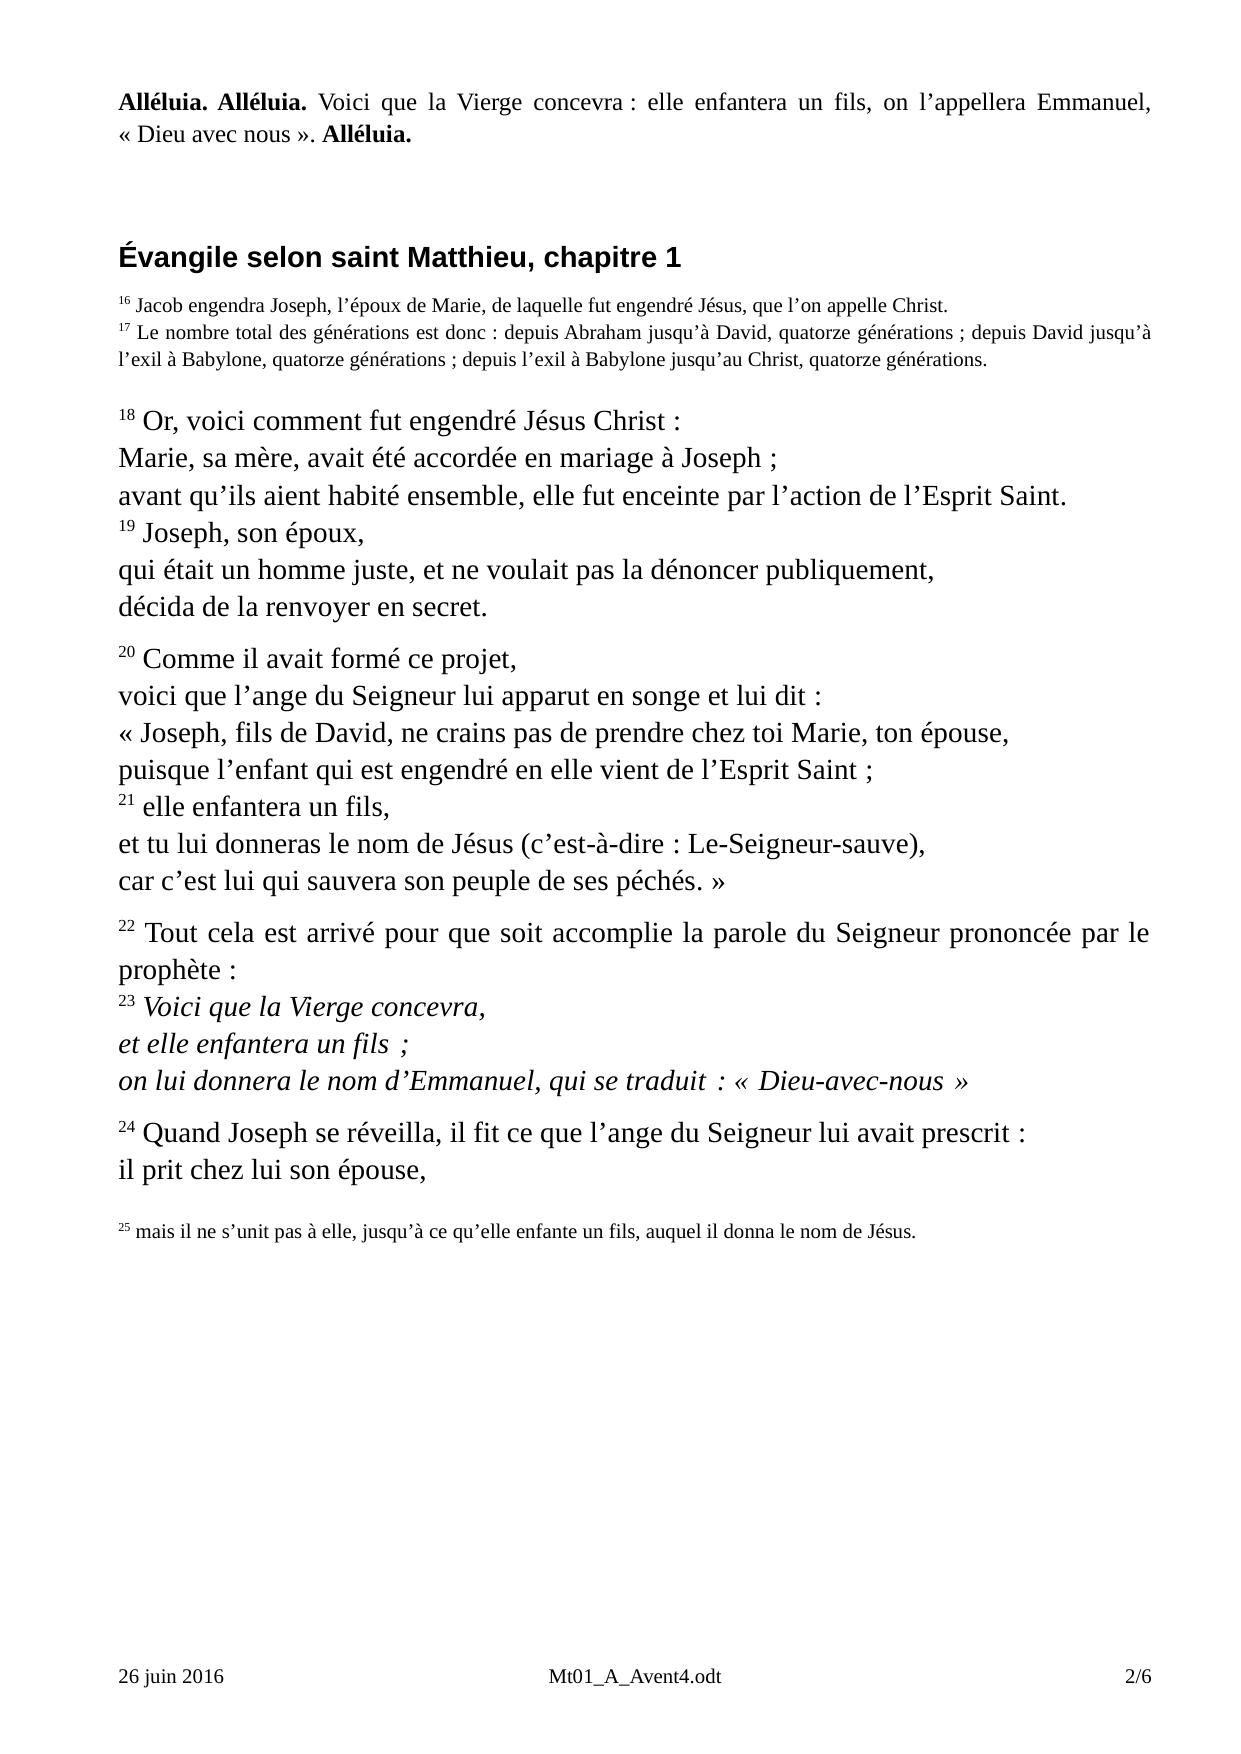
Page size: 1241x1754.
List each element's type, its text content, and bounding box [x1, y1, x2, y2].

text car c’est lui qui sauvera son peuple de ses péchés. » [118, 864, 1152, 897]
text et tu lui donneras le nom de Jésus (c’est-à-dire : Le-Seigneur-sauve), [118, 827, 1152, 860]
text voici que l’ange du Seigneur lui apparut en songe et lui dit : [118, 679, 1152, 711]
text 22 Tout cela est arrivé pour que soit accomplie la parole du Seigneur prononcée par le prophète : [118, 916, 1152, 986]
text 16 Jacob engendra Joseph, l’époux de Marie, de laquelle fut engendré Jésus, que l’on appelle Christ. [118, 294, 1152, 317]
text qui était un homme juste, et ne voulait pas la dénoncer publiquement, [118, 553, 1152, 585]
subtitle Évangile selon saint Matthieu, chapitre 1 [118, 241, 1152, 274]
text 19 Joseph, son époux, [118, 516, 1152, 548]
text 21 elle enfantera un fils, [118, 790, 1152, 823]
text il prit chez lui son épouse, [118, 1154, 1152, 1186]
text 25 mais il ne s’unit pas à elle, jusqu’à ce qu’elle enfante un fils, auquel il donna le nom de Jésus. [118, 1220, 1152, 1243]
text Marie, sa mère, avait été accordée en mariage à Joseph ; [118, 442, 1152, 474]
text décida de la renvoyer en secret. [118, 590, 1152, 622]
text avant qu’ils aient habité ensemble, elle fut enceinte par l’action de l’Esprit Saint. [118, 479, 1152, 511]
text « Joseph, fils de David, ne crains pas de prendre chez toi Marie, ton épouse, [118, 716, 1152, 748]
text 20 Comme il avait formé ce projet, [118, 642, 1152, 674]
text et elle enfantera un fils ; [118, 1028, 1152, 1060]
text Alléluia. Alléluia. Voici que la Vierge concevra : elle enfantera un fils, on l’appellera Emmanuel, « Dieu avec nous ». Alléluia. [118, 88, 1152, 148]
text on lui donnera le nom d’Emmanuel, qui se traduit : « Dieu-avec-nous » [118, 1065, 1152, 1097]
text puisque l’enfant qui est engendré en elle vient de l’Esprit Saint ; [118, 753, 1152, 786]
text 23 Voici que la Vierge concevra, [118, 991, 1152, 1023]
text 17 Le nombre total des générations est donc : depuis Abraham jusqu’à David, quatorze générations ; depuis David jusqu’à l’exil à Babylone, quatorze générations ; depuis l’exil à Babylone jusqu’au Christ, quatorze générations. [118, 321, 1152, 370]
text 18 Or, voici comment fut engendré Jésus Christ : [118, 405, 1152, 437]
text 24 Quand Joseph se réveilla, il fit ce que l’ange du Seigneur lui avait prescrit : [118, 1117, 1152, 1149]
